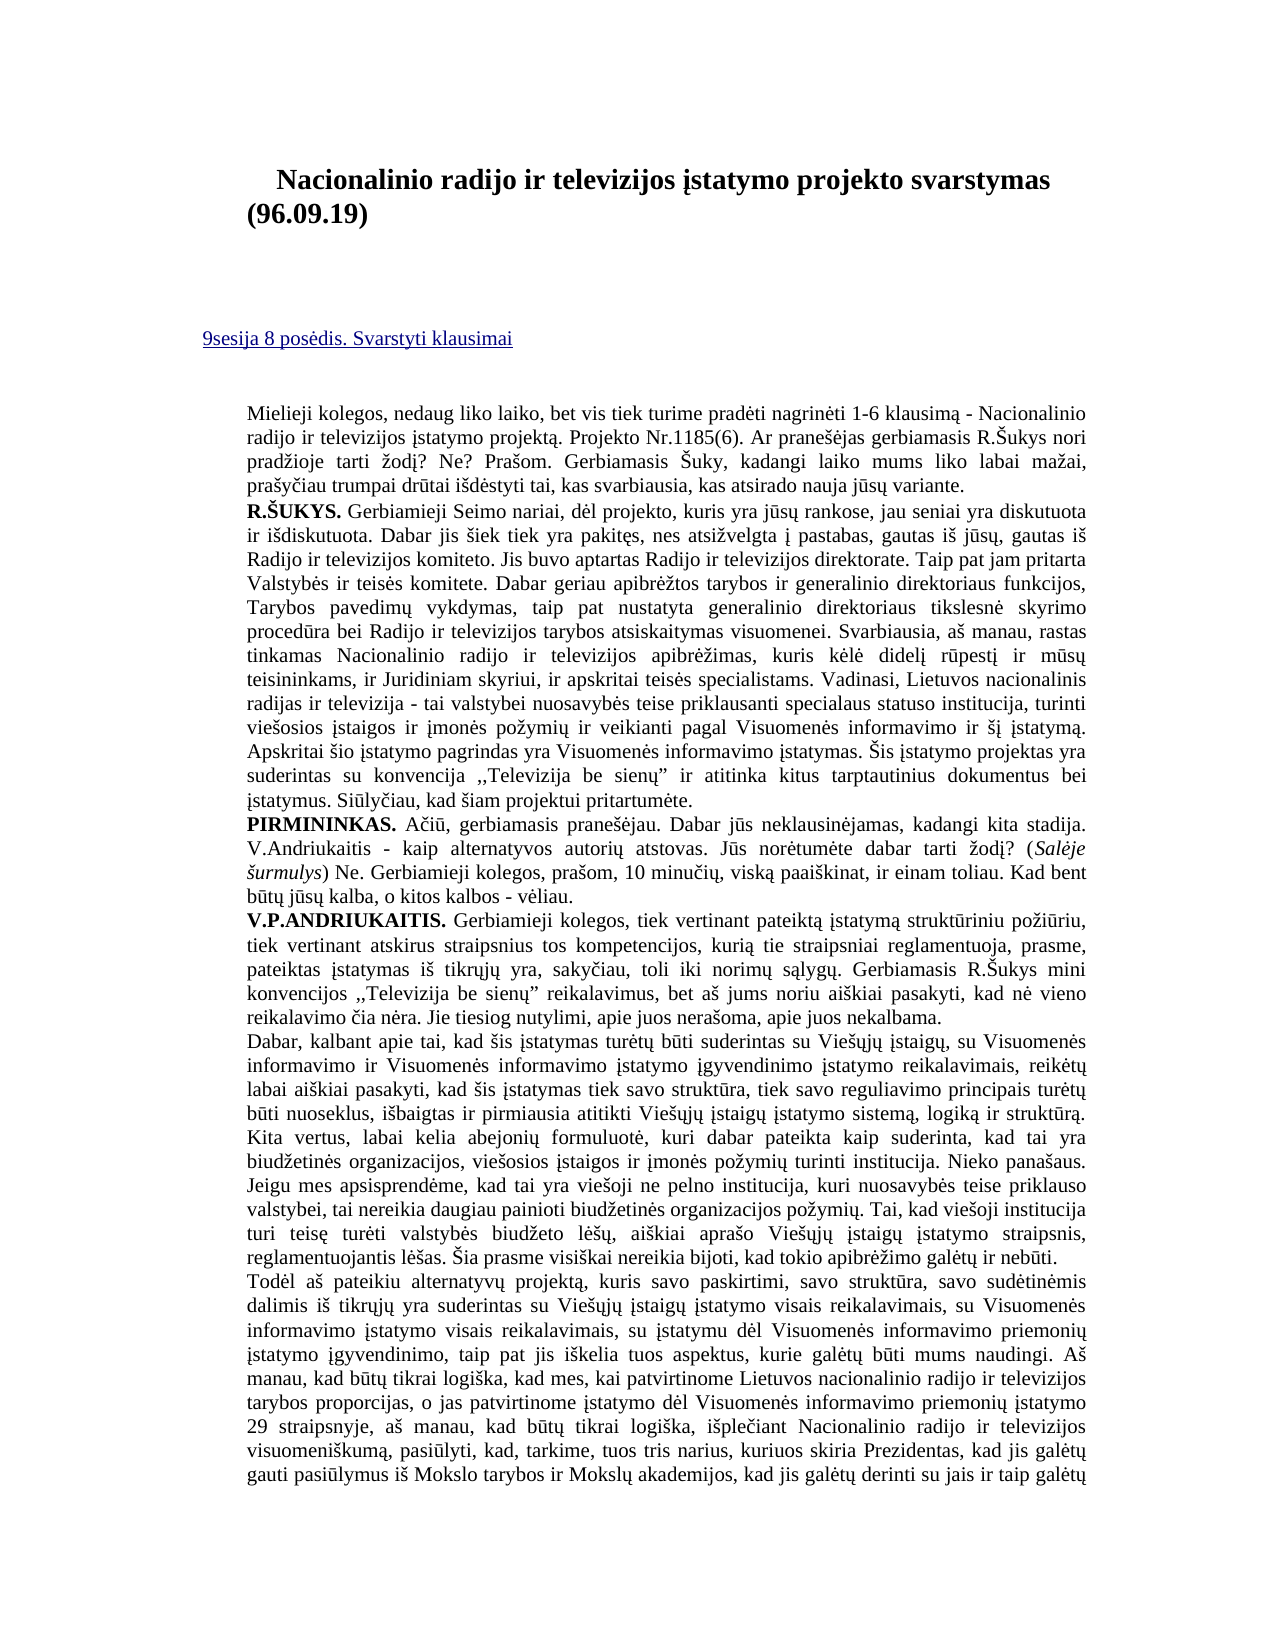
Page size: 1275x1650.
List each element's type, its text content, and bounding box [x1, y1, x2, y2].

text Mielieji kolegos, nedaug liko laiko, bet vis tiek turime pradėti nagrinėti 1-6 klausimą - Nacionalinio radijo ir televizijos įstatymo projektą. Projekto Nr.1185(6). Ar pranešėjas gerbiamasis R.Šukys nori pradžioje tarti žodį? Ne? Prašom. Gerbiamasis Šuky, kadangi laiko mums liko labai mažai, prašyčiau trumpai drūtai išdėstyti tai, kas svarbiausia, kas atsirado nauja jūsų variante. [247, 401, 1087, 497]
text PIRMININKAS. Ačiū, gerbiamasis pranešėjau. Dabar jūs neklausinėjamas, kadangi kita stadija. V.Andriukaitis - kaip alternatyvos autorių atstovas. Jūs norėtumėte dabar tarti žodį? (Salėje šurmulys) Ne. Gerbiamieji kolegos, prašom, 10 minučių, viską paaiškinat, ir einam toliau. Kad bent būtų jūsų kalba, o kitos kalbos - vėliau. [247, 812, 1087, 908]
text 9sesija 8 posėdis. Svarstyti klausimai [202, 326, 1087, 350]
text R.ŠUKYS. Gerbiamieji Seimo nariai, dėl projekto, kuris yra jūsų rankose, jau seniai yra diskutuota ir išdiskutuota. Dabar jis šiek tiek yra pakitęs, nes atsižvelgta į pastabas, gautas iš jūsų, gautas iš Radijo ir televizijos komiteto. Jis buvo aptartas Radijo ir televizijos direktorate. Taip pat jam pritarta Valstybės ir teisės komitete. Dabar geriau apibrėžtos tarybos ir generalinio direktoriaus funkcijos, Tarybos pavedimų vykdymas, taip pat nustatyta generalinio direktoriaus tikslesnė skyrimo procedūra bei Radijo ir televizijos tarybos atsiskaitymas visuomenei. Svarbiausia, aš manau, rastas tinkamas Nacionalinio radijo ir televizijos apibrėžimas, kuris kėlė didelį rūpestį ir mūsų teisininkams, ir Juridiniam skyriui, ir apskritai teisės specialistams. Vadinasi, Lietuvos nacionalinis radijas ir televizija - tai valstybei nuosavybės teise priklausanti specialaus statuso institucija, turinti viešosios įstaigos ir įmonės požymių ir veikianti pagal Visuomenės informavimo ir šį įstatymą. Apskritai šio įstatymo pagrindas yra Visuomenės informavimo įstatymas. Šis įstatymo projektas yra suderintas su konvencija ,,Televizija be sienų” ir atitinka kitus tarptautinius dokumentus bei įstatymus. Siūlyčiau, kad šiam projektui pritartumėte. [247, 499, 1087, 812]
text Todėl aš pateikiu alternatyvų projektą, kuris savo paskirtimi, savo struktūra, savo sudėtinėmis dalimis iš tikrųjų yra suderintas su Viešųjų įstaigų įstatymo visais reikalavimais, su Visuomenės informavimo įstatymo visais reikalavimais, su įstatymu dėl Visuomenės informavimo priemonių įstatymo įgyvendinimo, taip pat jis iškelia tuos aspektus, kurie galėtų būti mums naudingi. Aš manau, kad būtų tikrai logiška, kad mes, kai patvirtinome Lietuvos nacionalinio radijo ir televizijos tarybos proporcijas, o jas patvirtinome įstatymo dėl Visuomenės informavimo priemonių įstatymo 29 straipsnyje, aš manau, kad būtų tikrai logiška, išplečiant Nacionalinio radijo ir televizijos visuomeniškumą, pasiūlyti, kad, tarkime, tuos tris narius, kuriuos skiria Prezidentas, kad jis galėtų gauti pasiūlymus iš Mokslo tarybos ir Mokslų akademijos, kad jis galėtų derinti su jais ir taip galėtų [247, 1269, 1087, 1486]
text Nacionalinio radijo ir televizijos įstatymo projekto svarstymas (96.09.19) [247, 162, 1087, 229]
text V.P.ANDRIUKAITIS. Gerbiamieji kolegos, tiek vertinant pateiktą įstatymą struktūriniu požiūriu, tiek vertinant atskirus straipsnius tos kompetencijos, kurią tie straipsniai reglamentuoja, prasme, pateiktas įstatymas iš tikrųjų yra, sakyčiau, toli iki norimų sąlygų. Gerbiamasis R.Šukys mini konvencijos ,,Televizija be sienų” reikalavimus, bet aš jums noriu aiškiai pasakyti, kad nė vieno reikalavimo čia nėra. Jie tiesiog nutylimi, apie juos nerašoma, apie juos nekalbama. [247, 908, 1087, 1029]
text Dabar, kalbant apie tai, kad šis įstatymas turėtų būti suderintas su Viešųjų įstaigų, su Visuomenės informavimo ir Visuomenės informavimo įstatymo įgyvendinimo įstatymo reikalavimais, reikėtų labai aiškiai pasakyti, kad šis įstatymas tiek savo struktūra, tiek savo reguliavimo principais turėtų būti nuoseklus, išbaigtas ir pirmiausia atitikti Viešųjų įstaigų įstatymo sistemą, logiką ir struktūrą. Kita vertus, labai kelia abejonių formuluotė, kuri dabar pateikta kaip suderinta, kad tai yra biudžetinės organizacijos, viešosios įstaigos ir įmonės požymių turinti institucija. Nieko panašaus. Jeigu mes apsisprendėme, kad tai yra viešoji ne pelno institucija, kuri nuosavybės teise priklauso valstybei, tai nereikia daugiau painioti biudžetinės organizacijos požymių. Tai, kad viešoji institucija turi teisę turėti valstybės biudžeto lėšų, aiškiai aprašo Viešųjų įstaigų įstatymo straipsnis, reglamentuojantis lėšas. Šia prasme visiškai nereikia bijoti, kad tokio apibrėžimo galėtų ir nebūti. [247, 1029, 1087, 1269]
